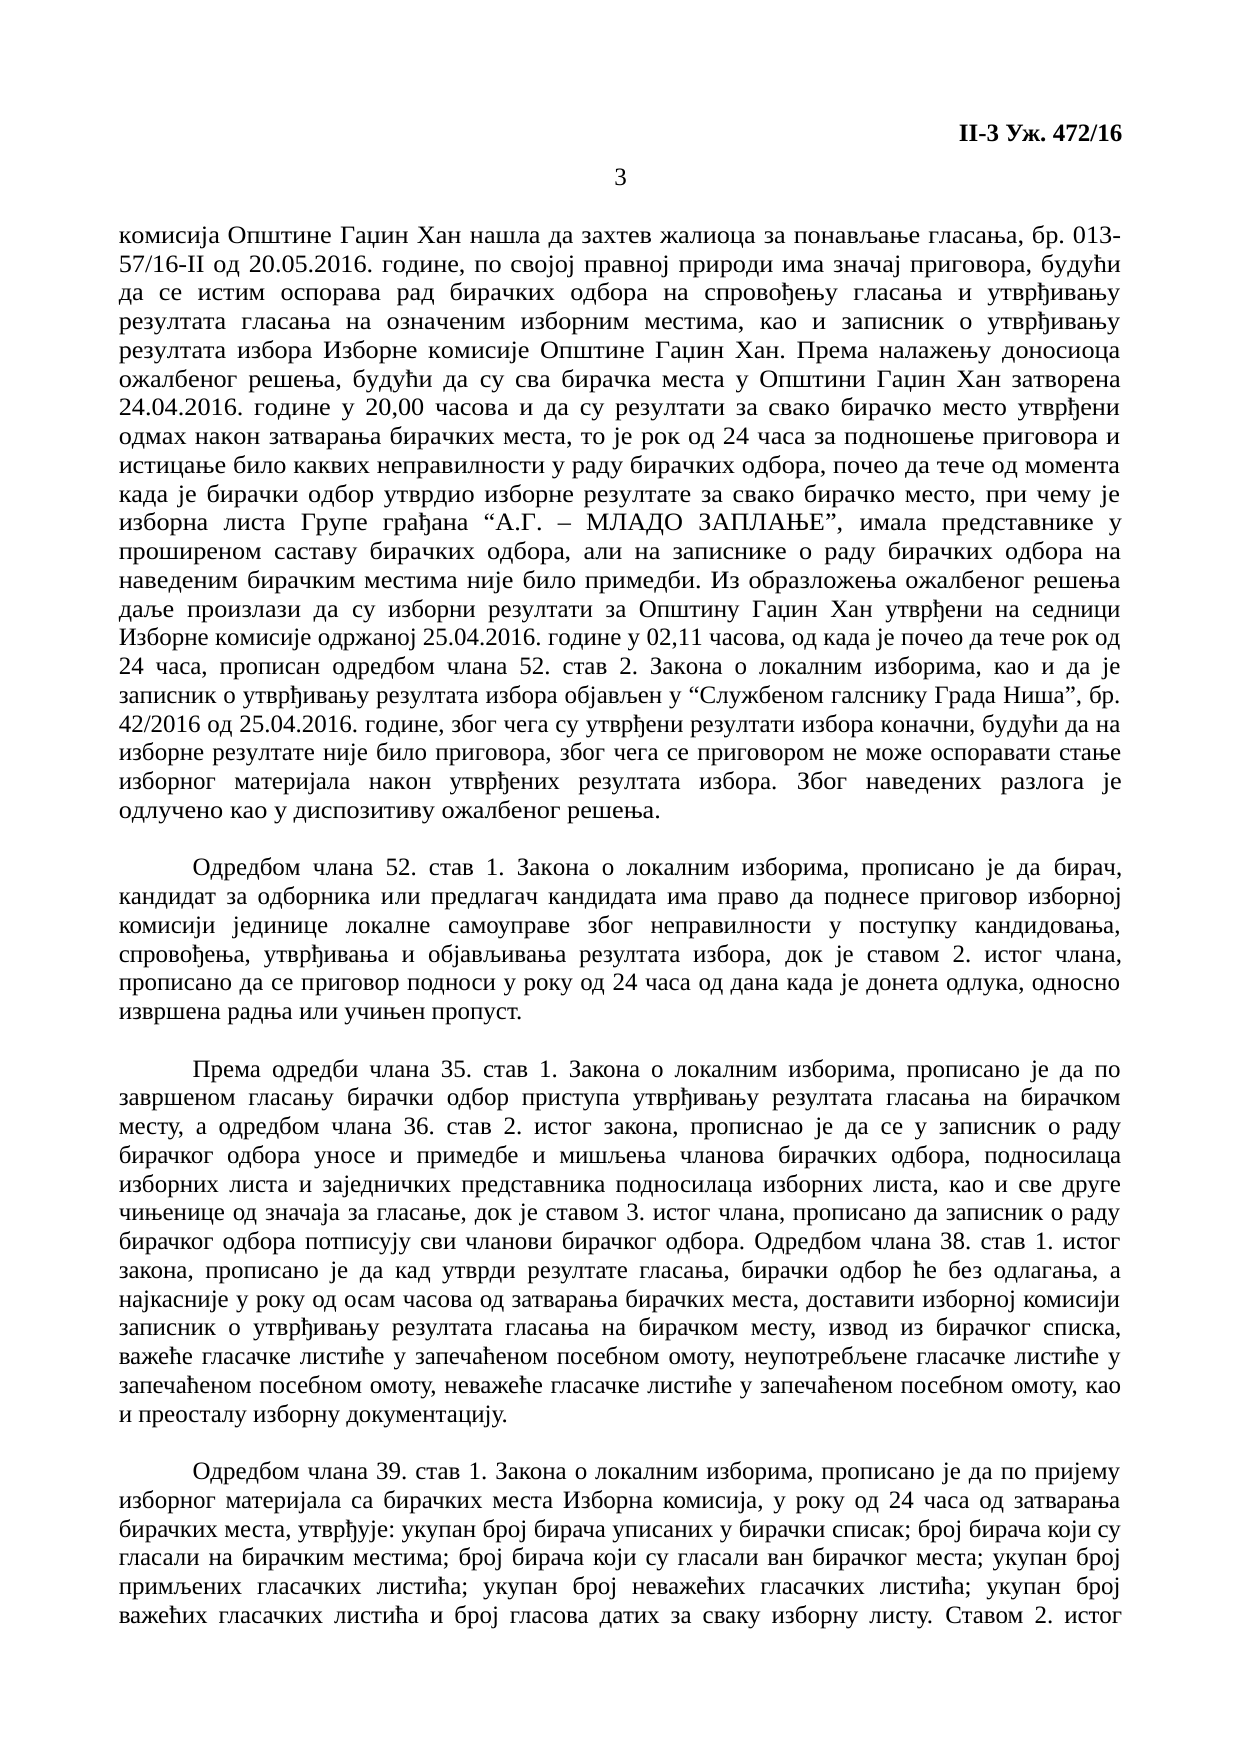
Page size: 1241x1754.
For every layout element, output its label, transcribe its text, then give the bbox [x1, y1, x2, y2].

text Према одредби члана 35. став 1. Закона о локалним изборима, прописано је да по завршеном гласању бирачки одбор приступа утврђивању резултата гласања на бирачком месту, а одредбом члана 36. став 2. истог закона, прописнао је да се у записник о раду бирачког одбора уносе и примедбе и мишљења чланова бирачких одбора, подносилаца изборних листа и заједничких представника подносилаца изборних листа, као и све друге чињенице од значаја за гласање, док је ставом 3. истог члана, прописано да записник о раду бирачког одбора потписују сви чланови бирачког одбора. Одредбом члана 38. став 1. истог закона, прописано је да кад утврди резултате гласања, бирачки одбор ће без одлагања, а најкасније у року од осам часова од затварања бирачких места, доставити изборној комисији записник о утврђивању резултата гласања на бирачком месту, извод из бирачког списка, важеће гласачке листиће у запечаћеном посебном омоту, неупотребљене гласачке листиће у запечаћеном посебном омоту, неважеће гласачке листиће у запечаћеном посебном омоту, као и преосталу изборну документацију. [118, 1054, 1122, 1427]
text Одредбом члана 52. став 1. Закона о локалним изборима, прописано је да бирач, кандидат за одборника или предлагач кандидата има право да поднесе приговор изборној комисији јединице локалне самоуправе због неправилности у поступку кандидовања, спровођења, утврђивања и објављивања резултата избора, док је ставом 2. истог члана, прописано да се приговор подноси у року од 24 часа од дана када је донета одлука, односно извршена радња или учињен пропуст. [118, 852, 1122, 1025]
text комисија Општине Гаџин Хан нашла да захтев жалиоца за понављање гласања, бр. 013-57/16-II од 20.05.2016. године, по својој правној природи има значај приговора, будући да се истим оспорава рад бирачких одбора на спровођењу гласања и утврђивању резултата гласања на означеним изборним местима, као и записник о утврђивању резултата избора Изборне комисије Општине Гаџин Хан. Према налажењу доносиоца ожалбеног решења, будући да су сва бирачка места у Општини Гаџин Хан затворена 24.04.2016. године у 20,00 часова и да су резултати за свако бирачко место утврђени одмах након затварања бирачких места, то је рок од 24 часа за подношење приговора и истицање било каквих неправилности у раду бирачких одбора, почео да тече од момента када је бирачки одбор утврдио изборне резултате за свако бирачко место, при чему је изборна листа Групе грађана “А.Г. – МЛАДО ЗАПЛАЊЕ”, имала представнике у проширеном саставу бирачких одбора, али на записнике о раду бирачких одбора на наведеним бирачким местима није било примедби. Из образложења ожалбеног решења даље произлази да су изборни резултати за Општину Гаџин Хан утврђени на седници Изборне комисије одржаној 25.04.2016. године у 02,11 часова, од када је почео да тече рок од 24 часа, прописан одредбом члана 52. став 2. Закона о локалним изборима, као и да је записник о утврђивању резултата избора објављен у “Службеном галснику Града Ниша”, бр. 42/2016 од 25.04.2016. године, због чега су утврђени резултати избора коначни, будући да на изборне резултате није било приговора, због чега се приговором не може оспоравати стање изборног материјала након утврђених резултата избора. Због наведених разлога је одлучено као у диспозитиву ожалбеног решења. [118, 220, 1122, 824]
text Одредбом члана 39. став 1. Закона о локалним изборима, прописано је да по пријему изборног материјала са бирачких места Изборна комисија, у року од 24 часа од затварања бирачких места, утврђује: укупан број бирача уписаних у бирачки списак; број бирача који су гласали на бирачким местима; број бирача који су гласали ван бирачког места; укупан број примљених гласачких листића; укупан број неважећих гласачких листића; укупан број важећих гласачких листића и број гласова датих за сваку изборну листу. Ставом 2. истог [118, 1456, 1122, 1629]
